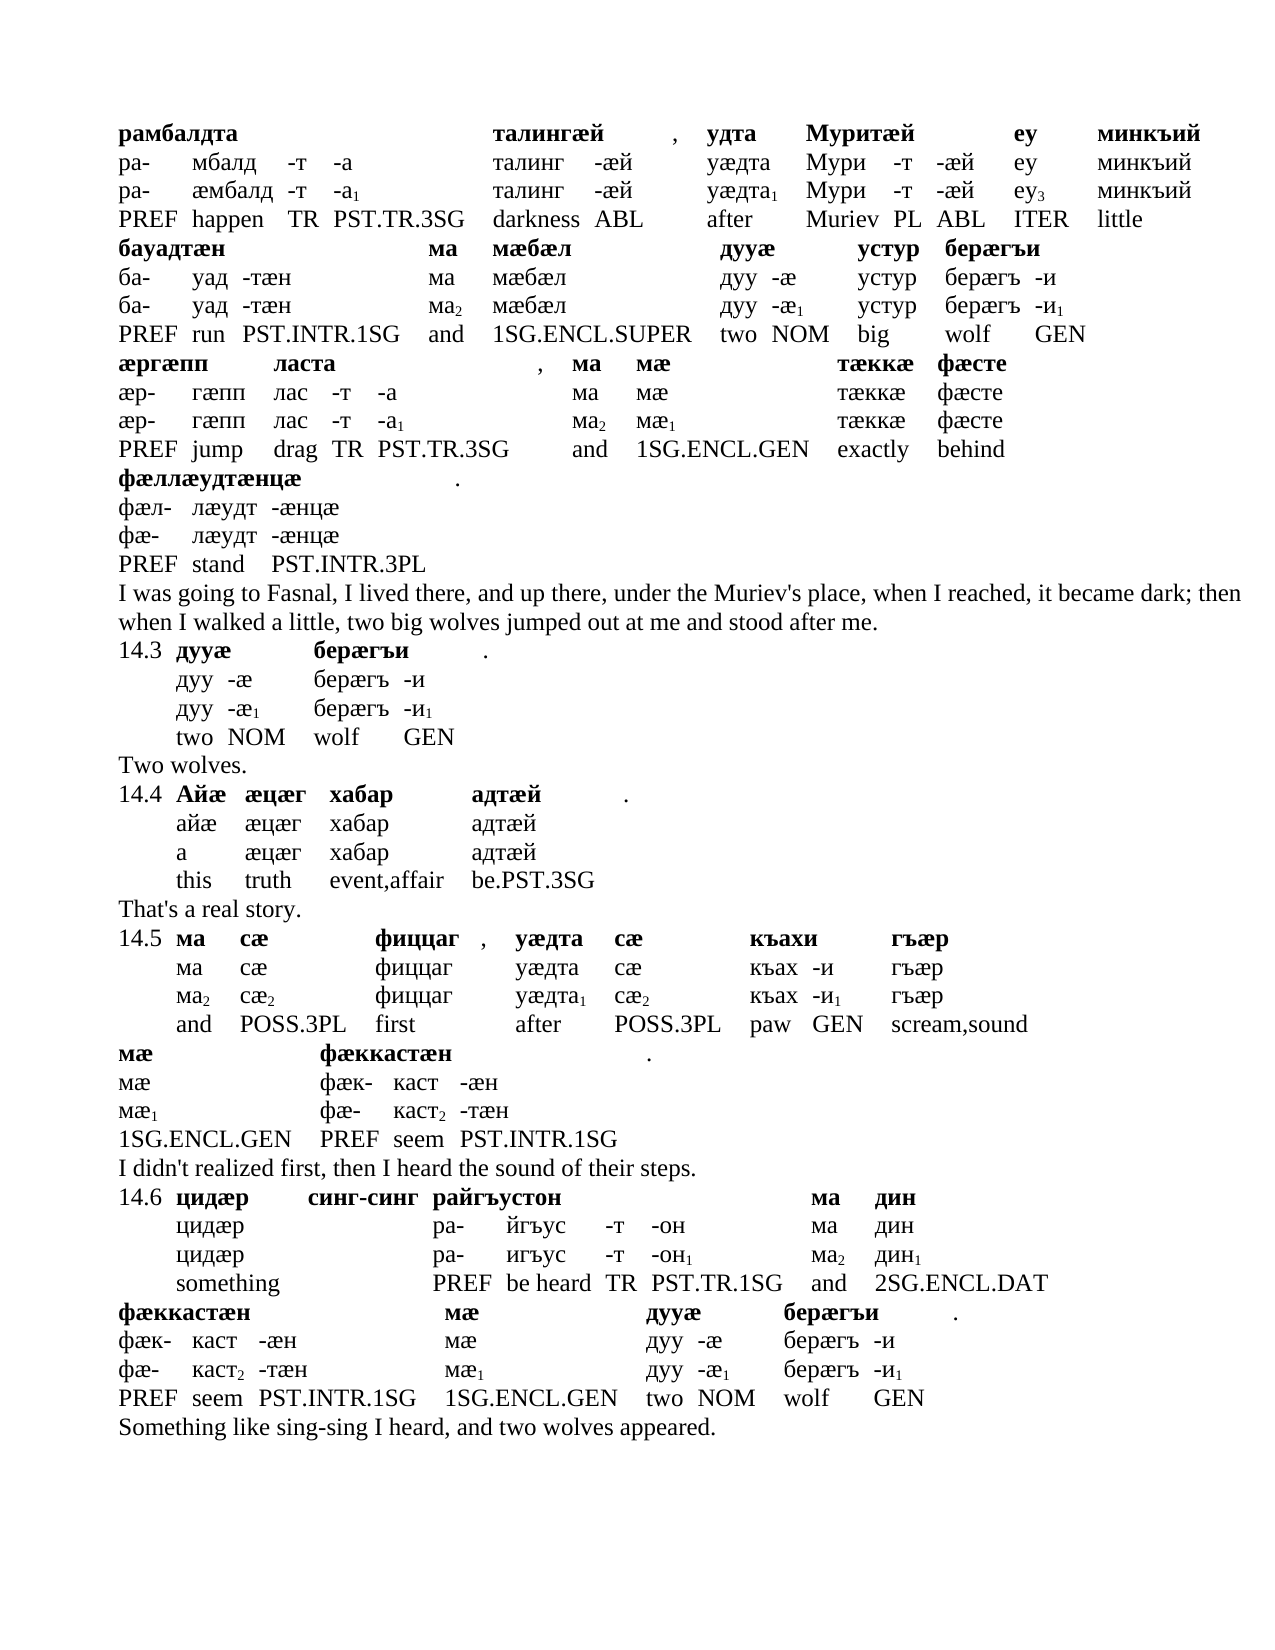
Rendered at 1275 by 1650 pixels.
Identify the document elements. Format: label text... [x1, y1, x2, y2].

text PREF [118, 434, 178, 463]
text мæ [118, 1038, 306, 1067]
text drag [273, 434, 318, 463]
text йгъус [506, 1211, 591, 1239]
text уад [192, 262, 228, 291]
text GEN [403, 722, 455, 751]
text каст [192, 1326, 244, 1354]
text PST.TR.3SG [377, 434, 509, 463]
text wolf [783, 1383, 859, 1412]
text фæллæудтæнцæ [118, 463, 441, 492]
text , [480, 923, 501, 952]
text уæдта [515, 923, 600, 952]
text дуу [720, 291, 758, 319]
text -и1 [812, 981, 863, 1009]
text Айæ [176, 779, 231, 808]
text PST.INTR.3PL [271, 549, 427, 578]
text дуу [720, 262, 758, 291]
text тæккæ [837, 348, 923, 377]
text мæ [444, 1326, 618, 1354]
text каст2 [393, 1096, 446, 1124]
text сæ2 [239, 981, 347, 1009]
text -и1 [403, 693, 455, 722]
text берæгъ [313, 693, 389, 722]
text Мури [806, 147, 879, 176]
text берæгъи [783, 1297, 939, 1326]
text jump [192, 434, 246, 463]
text -æ [697, 1326, 756, 1354]
text seem [192, 1383, 244, 1412]
text мæ [444, 1297, 632, 1326]
text сæ [239, 952, 347, 981]
text мæбæл [492, 291, 692, 319]
text -т [893, 176, 922, 204]
text дин [874, 1182, 1062, 1211]
text ITER [1014, 204, 1069, 233]
text , [537, 348, 558, 377]
text гæпп [192, 406, 246, 434]
text -т [287, 147, 319, 176]
text дин [874, 1211, 1048, 1239]
text дууæ [646, 1297, 769, 1326]
text -æнцæ [271, 521, 427, 549]
text -т [893, 147, 922, 176]
text TR [287, 204, 319, 233]
text -он [651, 1211, 783, 1239]
text -а1 [333, 176, 465, 204]
text къах [749, 952, 798, 981]
text ра- [118, 147, 178, 176]
text адтæй [471, 808, 595, 837]
text цидæр [176, 1211, 280, 1239]
text хабар [329, 779, 458, 808]
text NOM [771, 319, 830, 348]
text фæл- [118, 492, 178, 521]
text фæ- [118, 1354, 178, 1383]
text цидæр [176, 1239, 280, 1268]
text берæгъ [944, 262, 1021, 291]
text truth [244, 866, 302, 894]
text -æн [258, 1326, 417, 1354]
text PREF [319, 1124, 379, 1153]
text something [176, 1268, 280, 1297]
text дуу [646, 1326, 683, 1354]
text seem [393, 1124, 446, 1153]
text GEN [873, 1383, 925, 1412]
text PREF [118, 549, 178, 578]
text POSS.3PL [614, 1009, 722, 1038]
text лæудт [192, 492, 257, 521]
text бауадтæн [118, 233, 414, 262]
text big [857, 319, 917, 348]
text уæдта [515, 952, 587, 981]
text -а1 [377, 406, 509, 434]
text -æй [594, 176, 644, 204]
text and [811, 1268, 847, 1297]
text PREF [118, 319, 178, 348]
text къах [749, 981, 798, 1009]
text фиццаг [375, 923, 467, 952]
text -и [812, 952, 863, 981]
text хабар [329, 837, 444, 866]
text гъæр [891, 923, 1042, 952]
text -æ1 [697, 1354, 756, 1383]
text ба- [118, 262, 178, 291]
text берæгъ [783, 1354, 859, 1383]
text stand [192, 549, 257, 578]
text after [515, 1009, 587, 1038]
text игъус [506, 1239, 591, 1268]
text -æ1 [771, 291, 830, 319]
text . [454, 463, 475, 492]
text мæ [636, 377, 809, 406]
text æцæг [244, 808, 302, 837]
text NOM [697, 1383, 756, 1412]
text гъæр [891, 952, 1028, 981]
text дуу [646, 1354, 683, 1383]
text 14.3 [118, 636, 162, 664]
text цидæр [176, 1182, 294, 1211]
text -и [403, 664, 455, 693]
text минкъий [1097, 118, 1205, 147]
text уæдта [707, 147, 778, 176]
text фæк- [118, 1326, 178, 1354]
text æргæпп [118, 348, 259, 377]
text Something like sing-sing I heard, and two wolves appeared. [118, 1412, 1249, 1441]
text мæ1 [444, 1354, 618, 1383]
text -æй [936, 176, 986, 204]
text уæдта1 [515, 981, 587, 1009]
text 1SG.ENCL.SUPER [492, 319, 692, 348]
text after [707, 204, 778, 233]
text -тæн [258, 1354, 417, 1383]
text айæ [176, 808, 217, 837]
text берæгъ [313, 664, 389, 693]
text сæ [614, 923, 736, 952]
text фæккастæн [118, 1297, 431, 1326]
text тæккæ [837, 377, 909, 406]
text минкъий [1097, 147, 1192, 176]
text уад [192, 291, 228, 319]
text ма [572, 377, 608, 406]
text 14.5 [118, 923, 162, 952]
text а [176, 837, 217, 866]
text -и1 [873, 1354, 925, 1383]
text -æнцæ [271, 492, 427, 521]
text берæгъи [313, 636, 469, 664]
text дин1 [874, 1239, 1048, 1268]
text ма2 [176, 981, 212, 1009]
text ма2 [428, 291, 464, 319]
text and [572, 434, 608, 463]
text PST.INTR.1SG [459, 1124, 618, 1153]
text . [952, 1297, 973, 1326]
text сæ [614, 952, 722, 981]
text устур [857, 262, 917, 291]
text берæгъ [944, 291, 1021, 319]
text къахи [749, 923, 877, 952]
text exactly [837, 434, 909, 463]
text мæ [636, 348, 823, 377]
text талинг [493, 176, 580, 204]
text two [176, 722, 213, 751]
text -а [333, 147, 465, 176]
text ма [176, 952, 212, 981]
text устур [857, 291, 917, 319]
text мæ1 [636, 406, 809, 434]
text Муритæй [806, 118, 1000, 147]
text , [672, 118, 693, 147]
text two [720, 319, 758, 348]
text 1SG.ENCL.GEN [118, 1124, 292, 1153]
text -т [605, 1239, 637, 1268]
text каст [393, 1067, 446, 1096]
text PST.INTR.1SG [258, 1383, 417, 1412]
text -а [377, 377, 509, 406]
text удта [707, 118, 792, 147]
text and [428, 319, 464, 348]
text мæ [118, 1067, 292, 1096]
text TR [332, 434, 364, 463]
text two [646, 1383, 683, 1412]
text -тæн [242, 262, 401, 291]
text адтæй [471, 779, 609, 808]
text фæсте [937, 406, 1005, 434]
text this [176, 866, 217, 894]
text устур [857, 233, 931, 262]
text ма [428, 262, 464, 291]
text сæ [239, 923, 361, 952]
text event,affair [329, 866, 444, 894]
text синг-синг [308, 1182, 418, 1211]
text берæгъ [783, 1326, 859, 1354]
text ра- [432, 1211, 492, 1239]
text фæсте [937, 348, 1019, 377]
text фæ- [319, 1096, 379, 1124]
text PST.TR.1SG [651, 1268, 783, 1297]
text лас [273, 377, 318, 406]
text лæудт [192, 521, 257, 549]
text first [375, 1009, 453, 1038]
text ма [811, 1211, 847, 1239]
text GEN [812, 1009, 863, 1038]
text мæбæл [492, 233, 706, 262]
text be.PST.3SG [471, 866, 595, 894]
text GEN [1034, 319, 1086, 348]
text -æ1 [227, 693, 286, 722]
text wolf [313, 722, 389, 751]
text тæккæ [837, 406, 909, 434]
text -тæн [459, 1096, 618, 1124]
text 1SG.ENCL.GEN [636, 434, 809, 463]
text ма [811, 1182, 861, 1211]
text гъæр [891, 981, 1028, 1009]
text æмбалд [192, 176, 273, 204]
text -он1 [651, 1239, 783, 1268]
text талинг [493, 147, 580, 176]
text дуу [176, 693, 213, 722]
text ра- [118, 176, 178, 204]
text талингæй [493, 118, 658, 147]
text Muriev [806, 204, 879, 233]
text I was going to Fasnal, I lived there, and up there, under the Muriev's place, when I reached, it became dark; then when I walked a little, two big wolves jumped out at me and stood after me. [118, 578, 1249, 636]
text -и1 [1034, 291, 1086, 319]
text be heard [506, 1268, 591, 1297]
text фæк- [319, 1067, 379, 1096]
text TR [605, 1268, 637, 1297]
text . [623, 779, 644, 808]
text darkness [493, 204, 580, 233]
text сæ2 [614, 981, 722, 1009]
text ма [176, 923, 226, 952]
text мæ1 [118, 1096, 292, 1124]
text scream,sound [891, 1009, 1028, 1038]
text еу [1014, 118, 1083, 147]
text PST.INTR.1SG [242, 319, 401, 348]
text берæгъи [944, 233, 1100, 262]
text каст2 [192, 1354, 244, 1383]
text 14.4 [118, 779, 162, 808]
text æр- [118, 377, 178, 406]
text NOM [227, 722, 286, 751]
text хабар [329, 808, 444, 837]
text PREF [118, 204, 178, 233]
text минкъий [1097, 176, 1192, 204]
text ласта [273, 348, 523, 377]
text Мури [806, 176, 879, 204]
text -æн [459, 1067, 618, 1096]
text ма [428, 233, 478, 262]
text æцæг [244, 837, 302, 866]
text PREF [432, 1268, 492, 1297]
text ABL [594, 204, 644, 233]
text -и [873, 1326, 925, 1354]
text 14.6 [118, 1182, 162, 1211]
text ма [572, 348, 622, 377]
text POSS.3PL [239, 1009, 347, 1038]
text behind [937, 434, 1005, 463]
text фæккастæн [319, 1038, 632, 1067]
text дуу [176, 664, 213, 693]
text фиццаг [375, 952, 453, 981]
text дууæ [176, 636, 299, 664]
text лас [273, 406, 318, 434]
text фæ- [118, 521, 178, 549]
text little [1097, 204, 1192, 233]
text . [482, 636, 503, 664]
text -т [332, 377, 364, 406]
text адтæй [471, 837, 595, 866]
text ма2 [811, 1239, 847, 1268]
text run [192, 319, 228, 348]
text фиццаг [375, 981, 453, 1009]
text гæпп [192, 377, 246, 406]
text ма2 [572, 406, 608, 434]
text -т [605, 1211, 637, 1239]
text -тæн [242, 291, 401, 319]
text ра- [432, 1239, 492, 1268]
text paw [749, 1009, 798, 1038]
text and [176, 1009, 212, 1038]
text -æ [771, 262, 830, 291]
text æцæг [244, 779, 316, 808]
text PST.TR.3SG [333, 204, 465, 233]
text райгъустон [432, 1182, 797, 1211]
text PL [893, 204, 922, 233]
text PREF [118, 1383, 178, 1412]
text . [646, 1038, 667, 1067]
text 1SG.ENCL.GEN [444, 1383, 618, 1412]
text ABL [936, 204, 986, 233]
text That's a real story. [118, 894, 1249, 923]
text æр- [118, 406, 178, 434]
text -æ [227, 664, 286, 693]
text дууæ [720, 233, 844, 262]
text рамбалдта [118, 118, 479, 147]
text -æй [936, 147, 986, 176]
text ба- [118, 291, 178, 319]
text фæсте [937, 377, 1005, 406]
text -т [287, 176, 319, 204]
text 2SG.ENCL.DAT [874, 1268, 1048, 1297]
text happen [192, 204, 273, 233]
text мæбæл [492, 262, 692, 291]
text еу [1014, 147, 1069, 176]
text мбалд [192, 147, 273, 176]
text -т [332, 406, 364, 434]
text wolf [944, 319, 1021, 348]
text -и [1034, 262, 1086, 291]
text I didn't realized first, then I heard the sound of their steps. [118, 1153, 1249, 1182]
text еу3 [1014, 176, 1069, 204]
text Two wolves. [118, 751, 1249, 779]
text -æй [594, 147, 644, 176]
text уæдта1 [707, 176, 778, 204]
